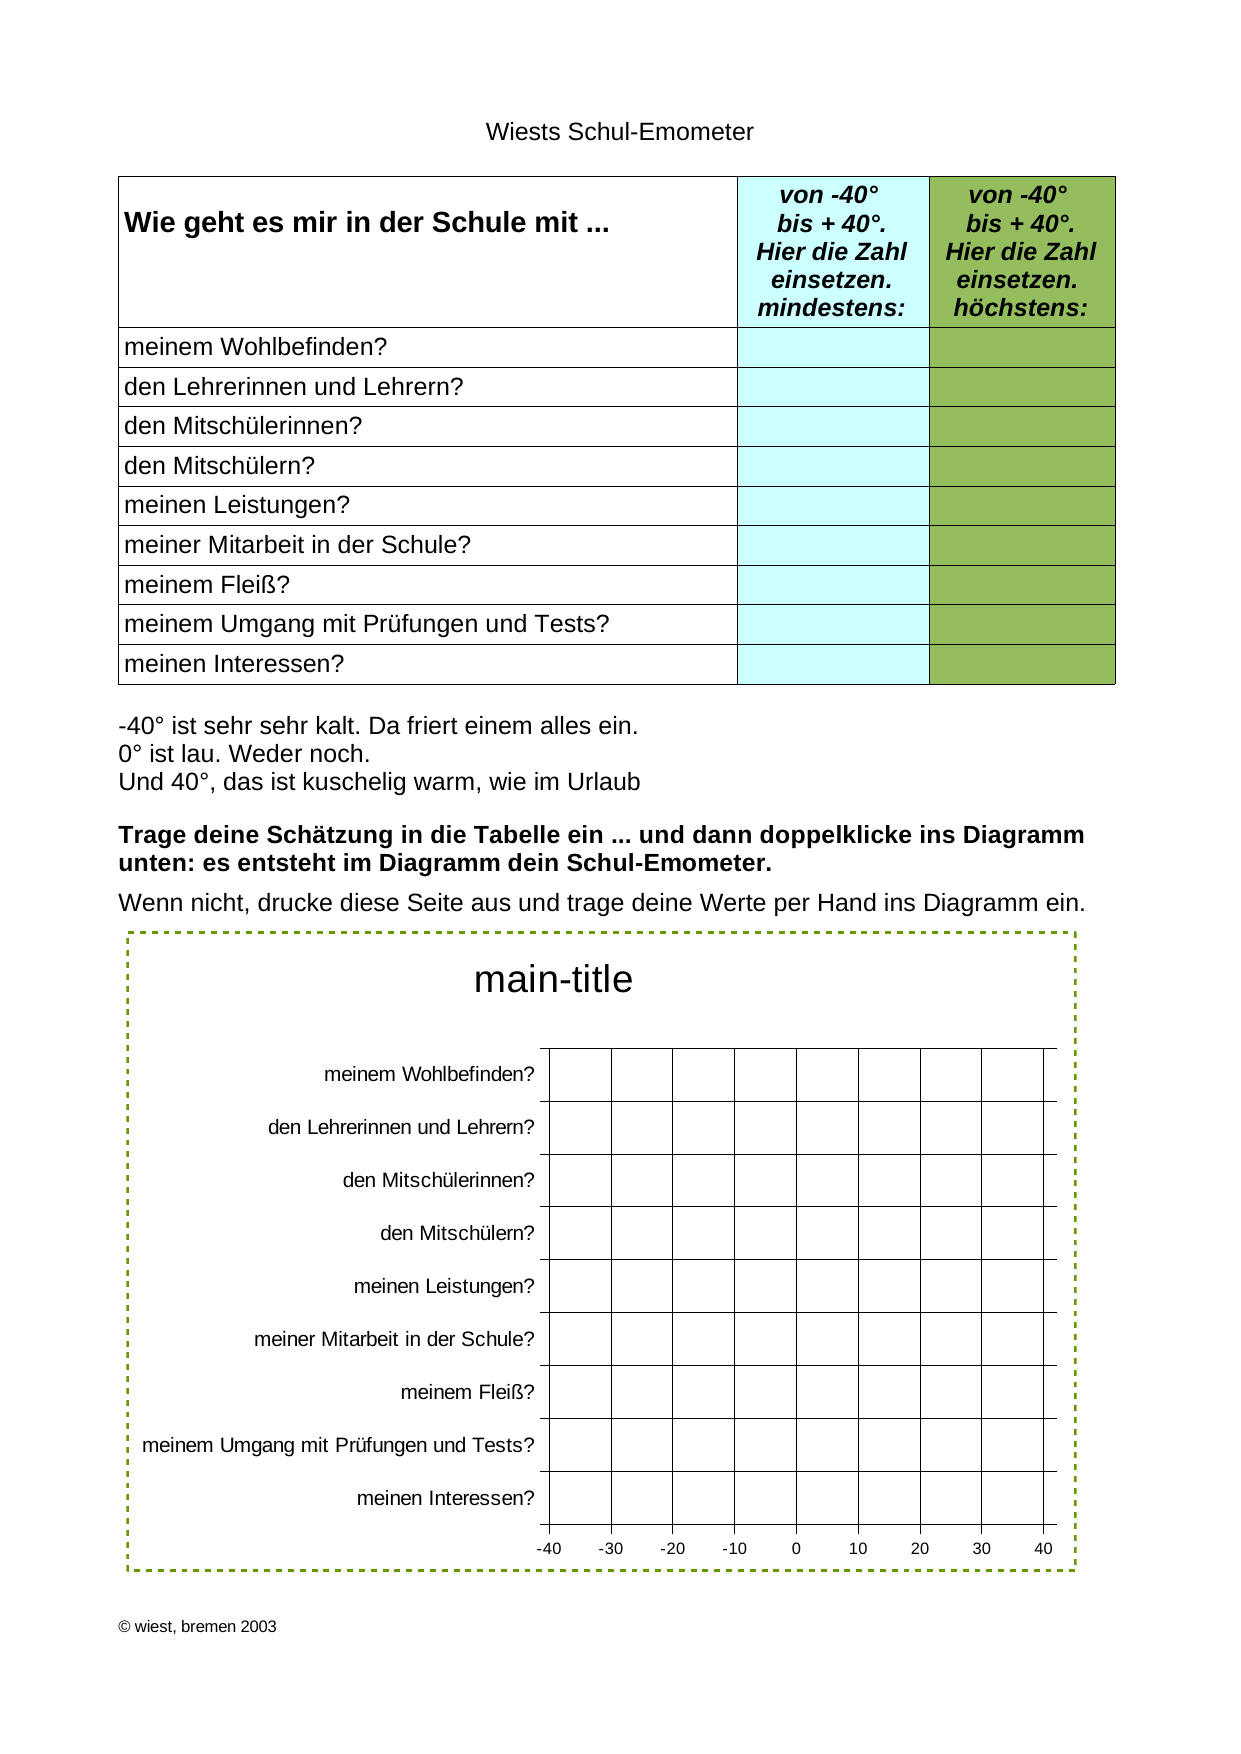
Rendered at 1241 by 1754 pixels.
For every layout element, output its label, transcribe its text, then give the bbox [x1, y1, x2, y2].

table_cell den Mitschülerinnen? [119, 407, 737, 446]
text Wenn nicht, drucke diese Seite aus und trage deine Werte per Hand ins Diagramm ein. [118, 889, 1122, 917]
text Und 40°, das ist kuschelig warm, wie im Urlaub [118, 768, 1122, 796]
table_cell [738, 487, 929, 525]
table_cell [930, 447, 1115, 486]
table_cell [930, 645, 1115, 684]
table_cell meinem Wohlbefinden? [119, 328, 737, 367]
table_cell [738, 447, 929, 486]
table_cell meinem Umgang mit Prüfungen und Tests? [119, 605, 737, 644]
table_cell [738, 526, 929, 565]
table_cell den Mitschülern? [119, 447, 737, 486]
table_cell meiner Mitarbeit in der Schule? [119, 526, 737, 565]
table_cell [930, 328, 1115, 367]
table_cell den Lehrerinnen und Lehrern? [119, 368, 737, 406]
table_cell [738, 407, 929, 446]
table_cell [738, 566, 929, 604]
table_cell [930, 407, 1115, 446]
table_header von -40° bis + 40°. Hier die Zahl einsetzen. höchstens: [930, 177, 1115, 327]
table_cell [738, 328, 929, 367]
table_cell meinen Interessen? [119, 645, 737, 684]
table_cell [738, 368, 929, 406]
text -40° ist sehr sehr kalt. Da friert einem alles ein. [118, 712, 1122, 740]
table_cell [930, 566, 1115, 604]
table_cell meinem Fleiß? [119, 566, 737, 604]
table_cell [738, 605, 929, 644]
table_cell [738, 645, 929, 684]
table_cell [930, 526, 1115, 565]
table_cell [930, 605, 1115, 644]
subtitle Trage deine Schätzung in die Tabelle ein ... und dann doppelklicke ins Diagramm unten: es entsteht im Diagramm dein Schul-Emometer. [118, 821, 1122, 877]
table_header Wie geht es mir in der Schule mit ... [119, 177, 737, 327]
text 0° ist lau. Weder noch. [118, 740, 1122, 768]
table_cell [930, 487, 1115, 525]
table_cell meinen Leistungen? [119, 487, 737, 525]
table_cell [930, 368, 1115, 406]
table_header von -40° bis + 40°. Hier die Zahl einsetzen. mindestens: [738, 177, 929, 327]
